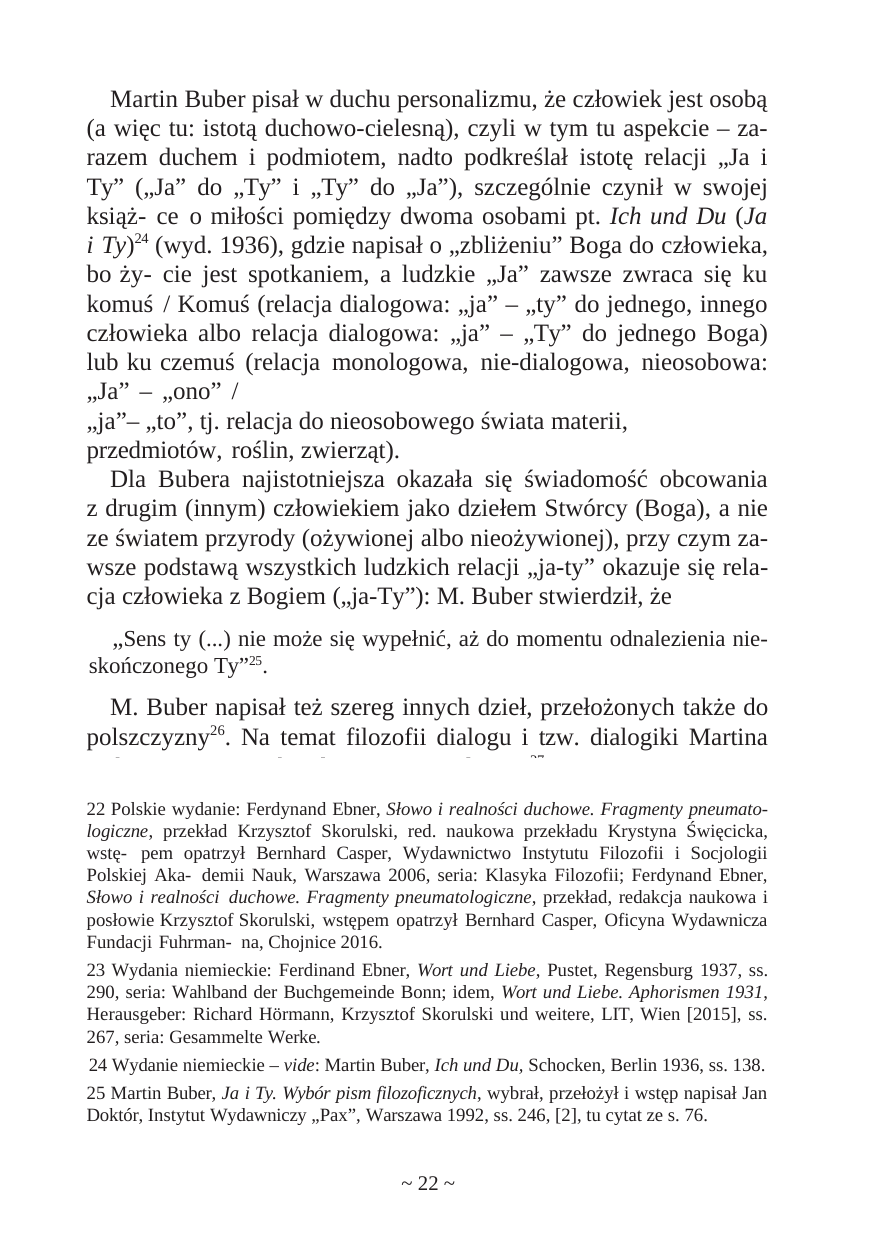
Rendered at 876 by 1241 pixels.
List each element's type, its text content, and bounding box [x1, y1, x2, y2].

list Wydania niemieckie: Ferdinand Ebner, Wort und Liebe, Pustet, Regensburg 1937, ss. 290, seria: Wahlband der Buchgemeinde Bonn; idem, Wort und Liebe. Aphorismen 1931, Herausgeber: Richard Hörmann, Krzysztof Skorulski und weitere, LIT, Wien [2015], ss. 267, seria: Gesammelte Werke. [86, 959, 768, 1047]
list Polskie wydanie: Ferdynand Ebner, Słowo i realności duchowe. Fragmenty pneumato- logiczne, przekład Krzysztof Skorulski, red. naukowa przekładu Krystyna Święcicka, wstę- pem opatrzył Bernhard Casper, Wydawnictwo Instytutu Filozofii i Socjologii Polskiej Aka- demii Nauk, Warszawa 2006, seria: Klasyka Filozofii; Ferdynand Ebner, Słowo i realności duchowe. Fragmenty pneumatologiczne, przekład, redakcja naukowa i posłowie Krzysztof Skorulski, wstępem opatrzył Bernhard Casper, Oficyna Wydawnicza Fundacji Fuhrman- na, Chojnice 2016. [86, 798, 768, 952]
list Martin Buber, Ja i Ty. Wybór pism filozoficznych, wybrał, przełożył i wstęp napisał Jan Doktór, Instytut Wydawniczy „Pax”, Warszawa 1992, ss. 246, [2], tu cytat ze s. 76. [86, 1082, 768, 1126]
text M. Buber napisał też szereg innych dzieł, przełożonych także do polszczyzny26. Na temat filozofii dialogu i tzw. dialogiki Martina Bubera istnieje osobna literatura przedmiotu27. [86, 692, 768, 758]
text Dla Bubera najistotniejsza okazała się świadomość obcowania z drugim (innym) człowiekiem jako dziełem Stwórcy (Boga), a nie ze światem przyrody (ożywionej albo nieożywionej), przy czym za- wsze podstawą wszystkich ludzkich relacji „ja-ty” okazuje się rela- cja człowieka z Bogiem („ja-Ty”): M. Buber stwierdził, że [86, 464, 768, 610]
text „Sens ty (...) nie może się wypełnić, aż do momentu odnalezienia nie- skończonego Ty”25. [88, 623, 768, 678]
text ~ 22 ~ [401, 1172, 457, 1196]
text „ja”– „to”, tj. relacja do nieosobowego świata materii, przedmiotów, roślin, zwierząt). [86, 406, 768, 464]
list Wydanie niemieckie – vide: Martin Buber, Ich und Du, Schocken, Berlin 1936, ss. 138. [88, 1054, 770, 1075]
text Martin Buber pisał w duchu personalizmu, że człowiek jest osobą (a więc tu: istotą duchowo-cielesną), czyli w tym tu aspekcie – za- razem duchem i podmiotem, nadto podkreślał istotę relacji „Ja i Ty” („Ja” do „Ty” i „Ty” do „Ja”), szczególnie czynił w swojej książ- ce o miłości pomiędzy dwoma osobami pt. Ich und Du (Ja i Ty)24 (wyd. 1936), gdzie napisał o „zbliżeniu” Boga do człowieka, bo ży- cie jest spotkaniem, a ludzkie „Ja” zawsze zwraca się ku komuś / Komuś (relacja dialogowa: „ja” – „ty” do jednego, innego człowieka albo relacja dialogowa: „ja” – „Ty” do jednego Boga) lub ku czemuś (relacja monologowa, nie-dialogowa, nieosobowa: „Ja” – „ono” / [86, 84, 768, 405]
